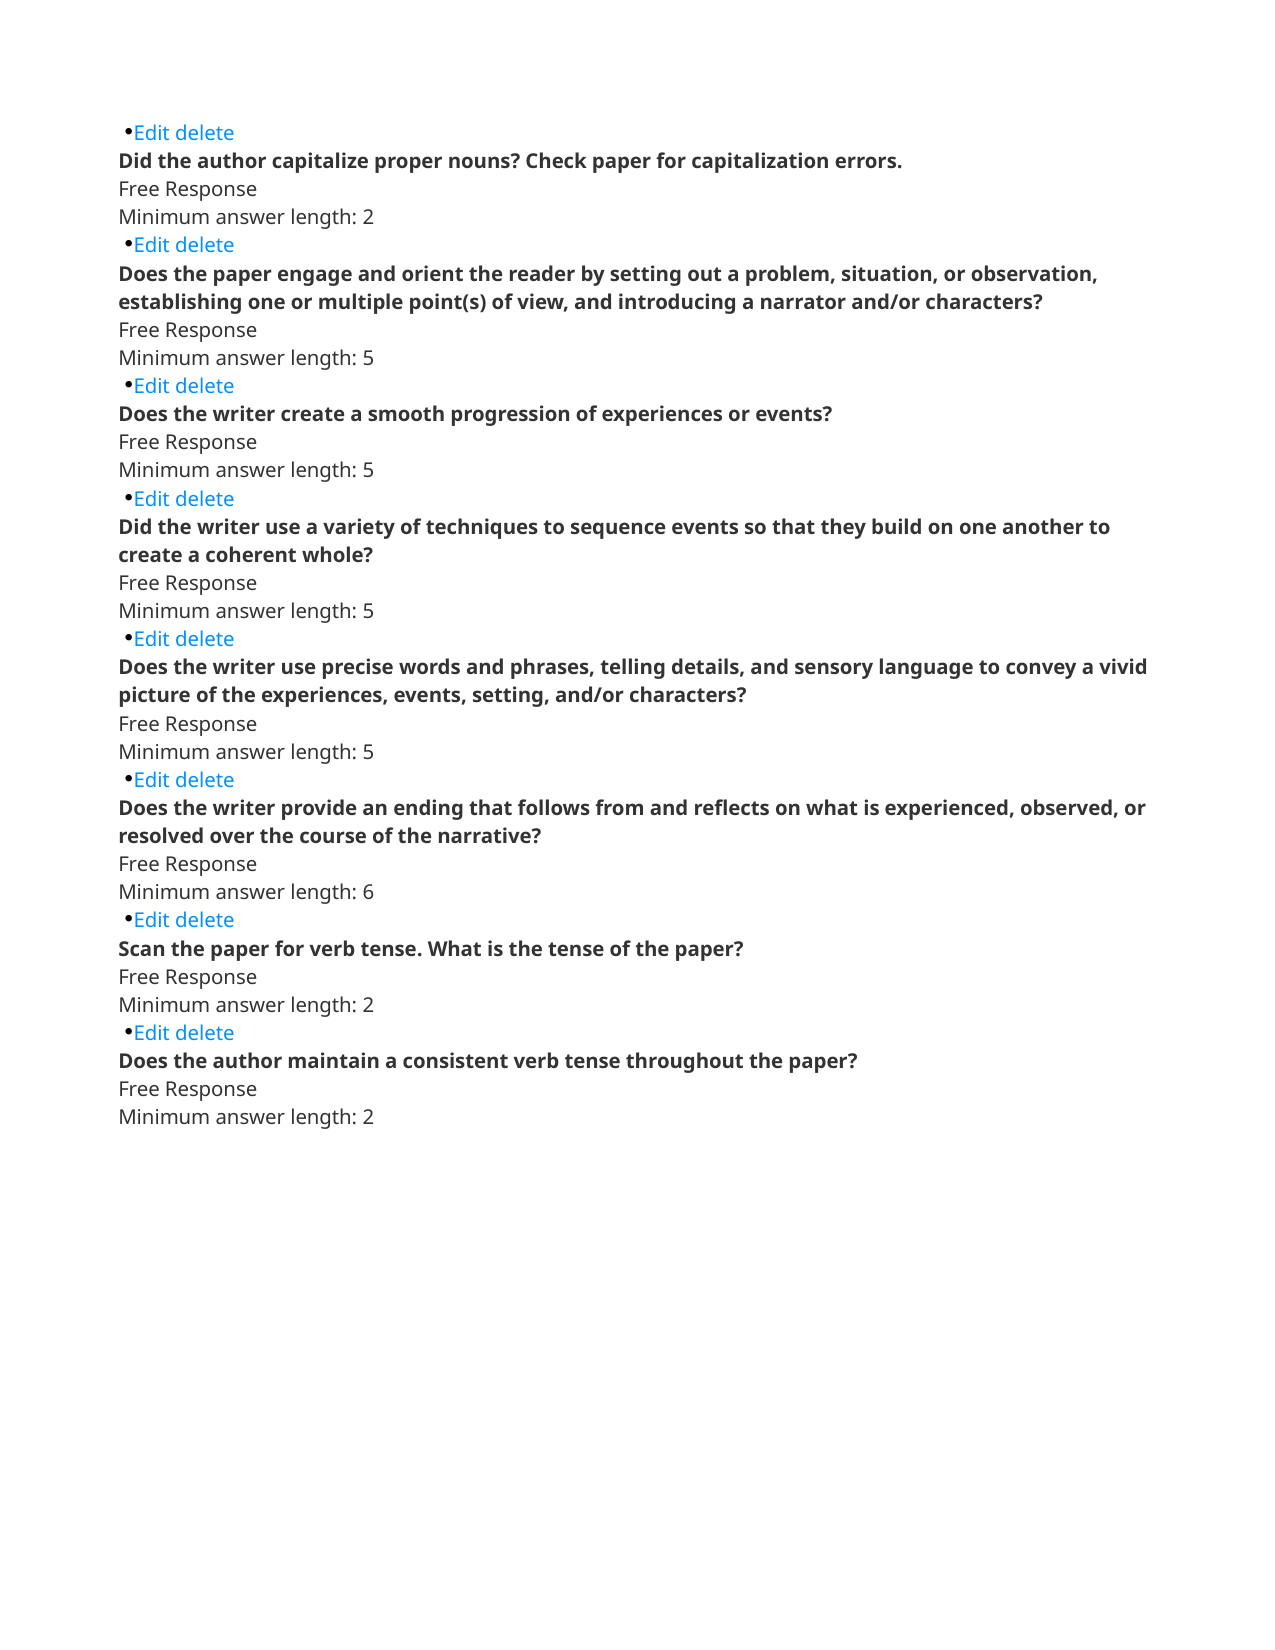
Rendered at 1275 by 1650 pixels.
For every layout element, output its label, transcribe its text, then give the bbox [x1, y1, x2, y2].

list Minimum answer length: 5 [118, 343, 1157, 371]
list Free Response [118, 568, 1157, 596]
list Does the writer use precise words and phrases, telling details, and sensory language to convey a vivid picture of the experiences, events, setting, and/or characters? [118, 652, 1157, 709]
list Edit delete [124, 231, 1151, 259]
list Free Response [118, 427, 1157, 456]
list Edit delete [124, 765, 1151, 793]
list Minimum answer length: 2 [118, 1102, 1157, 1131]
list Does the writer create a smooth progression of experiences or events? [118, 399, 1157, 427]
list Edit delete [124, 624, 1151, 652]
list Free Response [118, 1074, 1157, 1102]
list Edit delete [124, 484, 1151, 512]
list Did the writer use a variety of techniques to sequence events so that they build on one another to create a coherent whole? [118, 512, 1157, 568]
list Free Response [118, 709, 1157, 737]
list Minimum answer length: 6 [118, 877, 1157, 906]
list Minimum answer length: 2 [118, 990, 1157, 1018]
list Edit delete [124, 906, 1151, 934]
list Free Response [118, 174, 1157, 202]
list Edit delete [124, 1018, 1151, 1046]
list Does the paper engage and orient the reader by setting out a problem, situation, or observation, establishing one or multiple point(s) of view, and introducing a narrator and/or characters? [118, 259, 1157, 315]
list Minimum answer length: 5 [118, 456, 1157, 484]
list Minimum answer length: 2 [118, 202, 1157, 231]
list Did the author capitalize proper nouns? Check paper for capitalization errors. [118, 146, 1157, 174]
list Edit delete [124, 118, 1151, 146]
list Minimum answer length: 5 [118, 596, 1157, 624]
list Minimum answer length: 5 [118, 737, 1157, 765]
list Does the writer provide an ending that follows from and reflects on what is experienced, observed, or resolved over the course of the narrative? [118, 793, 1157, 849]
list Edit delete [124, 371, 1151, 399]
list Scan the paper for verb tense. What is the tense of the paper? [118, 934, 1157, 962]
list Free Response [118, 962, 1157, 990]
list Does the author maintain a consistent verb tense throughout the paper? [118, 1046, 1157, 1074]
list Free Response [118, 315, 1157, 343]
list Free Response [118, 849, 1157, 877]
